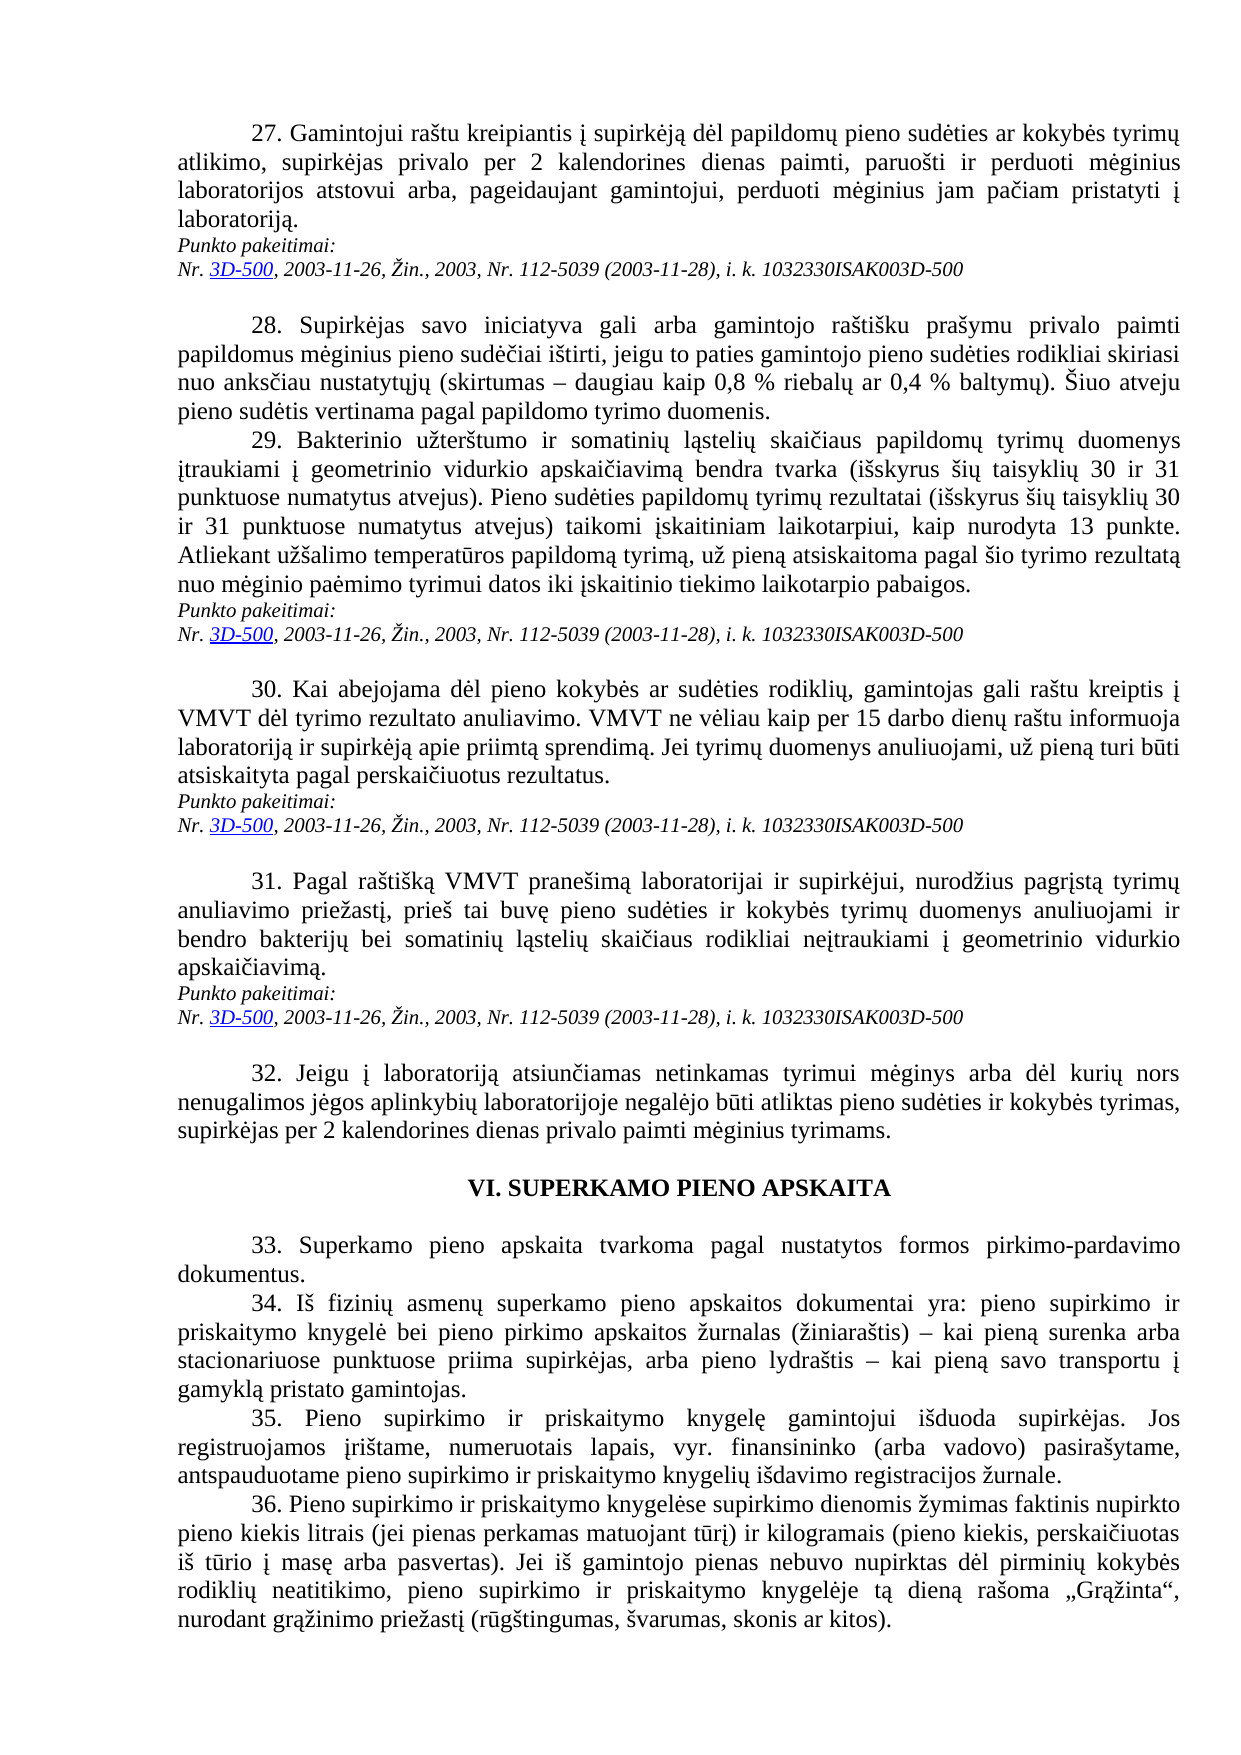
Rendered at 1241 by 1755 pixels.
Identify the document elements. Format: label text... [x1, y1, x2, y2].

text 33. Superkamo pieno apskaita tvarkoma pagal nustatytos formos pirkimo-pardavimo dokumentus. [177, 1231, 1181, 1288]
text 32. Jeigu į laboratoriją atsiunčiamas netinkamas tyrimui mėginys arba dėl kurių nors nenugalimos jėgos aplinkybių laboratorijoje negalėjo būti atliktas pieno sudėties ir kokybės tyrimas, supirkėjas per 2 kalendorines dienas privalo paimti mėginius tyrimams. [177, 1058, 1181, 1144]
text Punkto pakeitimai: [177, 981, 1181, 1005]
text Nr. 3D-500, 2003-11-26, Žin., 2003, Nr. 112-5039 (2003-11-28), i. k. 1032330ISAK003D-500 [177, 813, 1181, 837]
text 28. Supirkėjas savo iniciatyva gali arba gamintojo raštišku prašymu privalo paimti papildomus mėginius pieno sudėčiai ištirti, jeigu to paties gamintojo pieno sudėties rodikliai skiriasi nuo anksčiau nustatytųjų (skirtumas – daugiau kaip 0,8 % riebalų ar 0,4 % baltymų). Šiuo atveju pieno sudėtis vertinama pagal papildomo tyrimo duomenis. [177, 310, 1181, 425]
text VI. SUPERKAMO PIENO APSKAITA [177, 1173, 1181, 1202]
text Nr. 3D-500, 2003-11-26, Žin., 2003, Nr. 112-5039 (2003-11-28), i. k. 1032330ISAK003D-500 [177, 622, 1181, 646]
text 35. Pieno supirkimo ir priskaitymo knygelę gamintojui išduoda supirkėjas. Jos registruojamos įrištame, numeruotais lapais, vyr. finansininko (arba vadovo) pasirašytame, antspauduotame pieno supirkimo ir priskaitymo knygelių išdavimo registracijos žurnale. [177, 1403, 1181, 1489]
text Punkto pakeitimai: [177, 789, 1181, 813]
text 27. Gamintojui raštu kreipiantis į supirkėją dėl papildomų pieno sudėties ar kokybės tyrimų atlikimo, supirkėjas privalo per 2 kalendorines dienas paimti, paruošti ir perduoti mėginius laboratorijos atstovui arba, pageidaujant gamintojui, perduoti mėginius jam pačiam pristatyti į laboratoriją. [177, 118, 1181, 233]
text Nr. 3D-500, 2003-11-26, Žin., 2003, Nr. 112-5039 (2003-11-28), i. k. 1032330ISAK003D-500 [177, 257, 1181, 281]
text Punkto pakeitimai: [177, 597, 1181, 622]
text 36. Pieno supirkimo ir priskaitymo knygelėse supirkimo dienomis žymimas faktinis nupirkto pieno kiekis litrais (jei pienas perkamas matuojant tūrį) ir kilogramais (pieno kiekis, perskaičiuotas iš tūrio į masę arba pasvertas). Jei iš gamintojo pienas nebuvo nupirktas dėl pirminių kokybės rodiklių neatitikimo, pieno supirkimo ir priskaitymo knygelėje tą dieną rašoma „Grąžinta“, nurodant grąžinimo priežastį (rūgštingumas, švarumas, skonis ar kitos). [177, 1489, 1181, 1633]
text 31. Pagal raštišką VMVT pranešimą laboratorijai ir supirkėjui, nurodžius pagrįstą tyrimų anuliavimo priežastį, prieš tai buvę pieno sudėties ir kokybės tyrimų duomenys anuliuojami ir bendro bakterijų bei somatinių ląstelių skaičiaus rodikliai neįtraukiami į geometrinio vidurkio apskaičiavimą. [177, 866, 1181, 981]
text Nr. 3D-500, 2003-11-26, Žin., 2003, Nr. 112-5039 (2003-11-28), i. k. 1032330ISAK003D-500 [177, 1005, 1181, 1029]
text 30. Kai abejojama dėl pieno kokybės ar sudėties rodiklių, gamintojas gali raštu kreiptis į VMVT dėl tyrimo rezultato anuliavimo. VMVT ne vėliau kaip per 15 darbo dienų raštu informuoja laboratoriją ir supirkėją apie priimtą sprendimą. Jei tyrimų duomenys anuliuojami, už pieną turi būti atsiskaityta pagal perskaičiuotus rezultatus. [177, 674, 1181, 789]
text 34. Iš fizinių asmenų superkamo pieno apskaitos dokumentai yra: pieno supirkimo ir priskaitymo knygelė bei pieno pirkimo apskaitos žurnalas (žiniaraštis) – kai pieną surenka arba stacionariuose punktuose priima supirkėjas, arba pieno lydraštis – kai pieną savo transportu į gamyklą pristato gamintojas. [177, 1288, 1181, 1403]
text Punkto pakeitimai: [177, 233, 1181, 257]
text 29. Bakterinio užterštumo ir somatinių ląstelių skaičiaus papildomų tyrimų duomenys įtraukiami į geometrinio vidurkio apskaičiavimą bendra tvarka (išskyrus šių taisyklių 30 ir 31 punktuose numatytus atvejus). Pieno sudėties papildomų tyrimų rezultatai (išskyrus šių taisyklių 30 ir 31 punktuose numatytus atvejus) taikomi įskaitiniam laikotarpiui, kaip nurodyta 13 punkte. Atliekant užšalimo temperatūros papildomą tyrimą, už pieną atsiskaitoma pagal šio tyrimo rezultatą nuo mėginio paėmimo tyrimui datos iki įskaitinio tiekimo laikotarpio pabaigos. [177, 425, 1181, 597]
